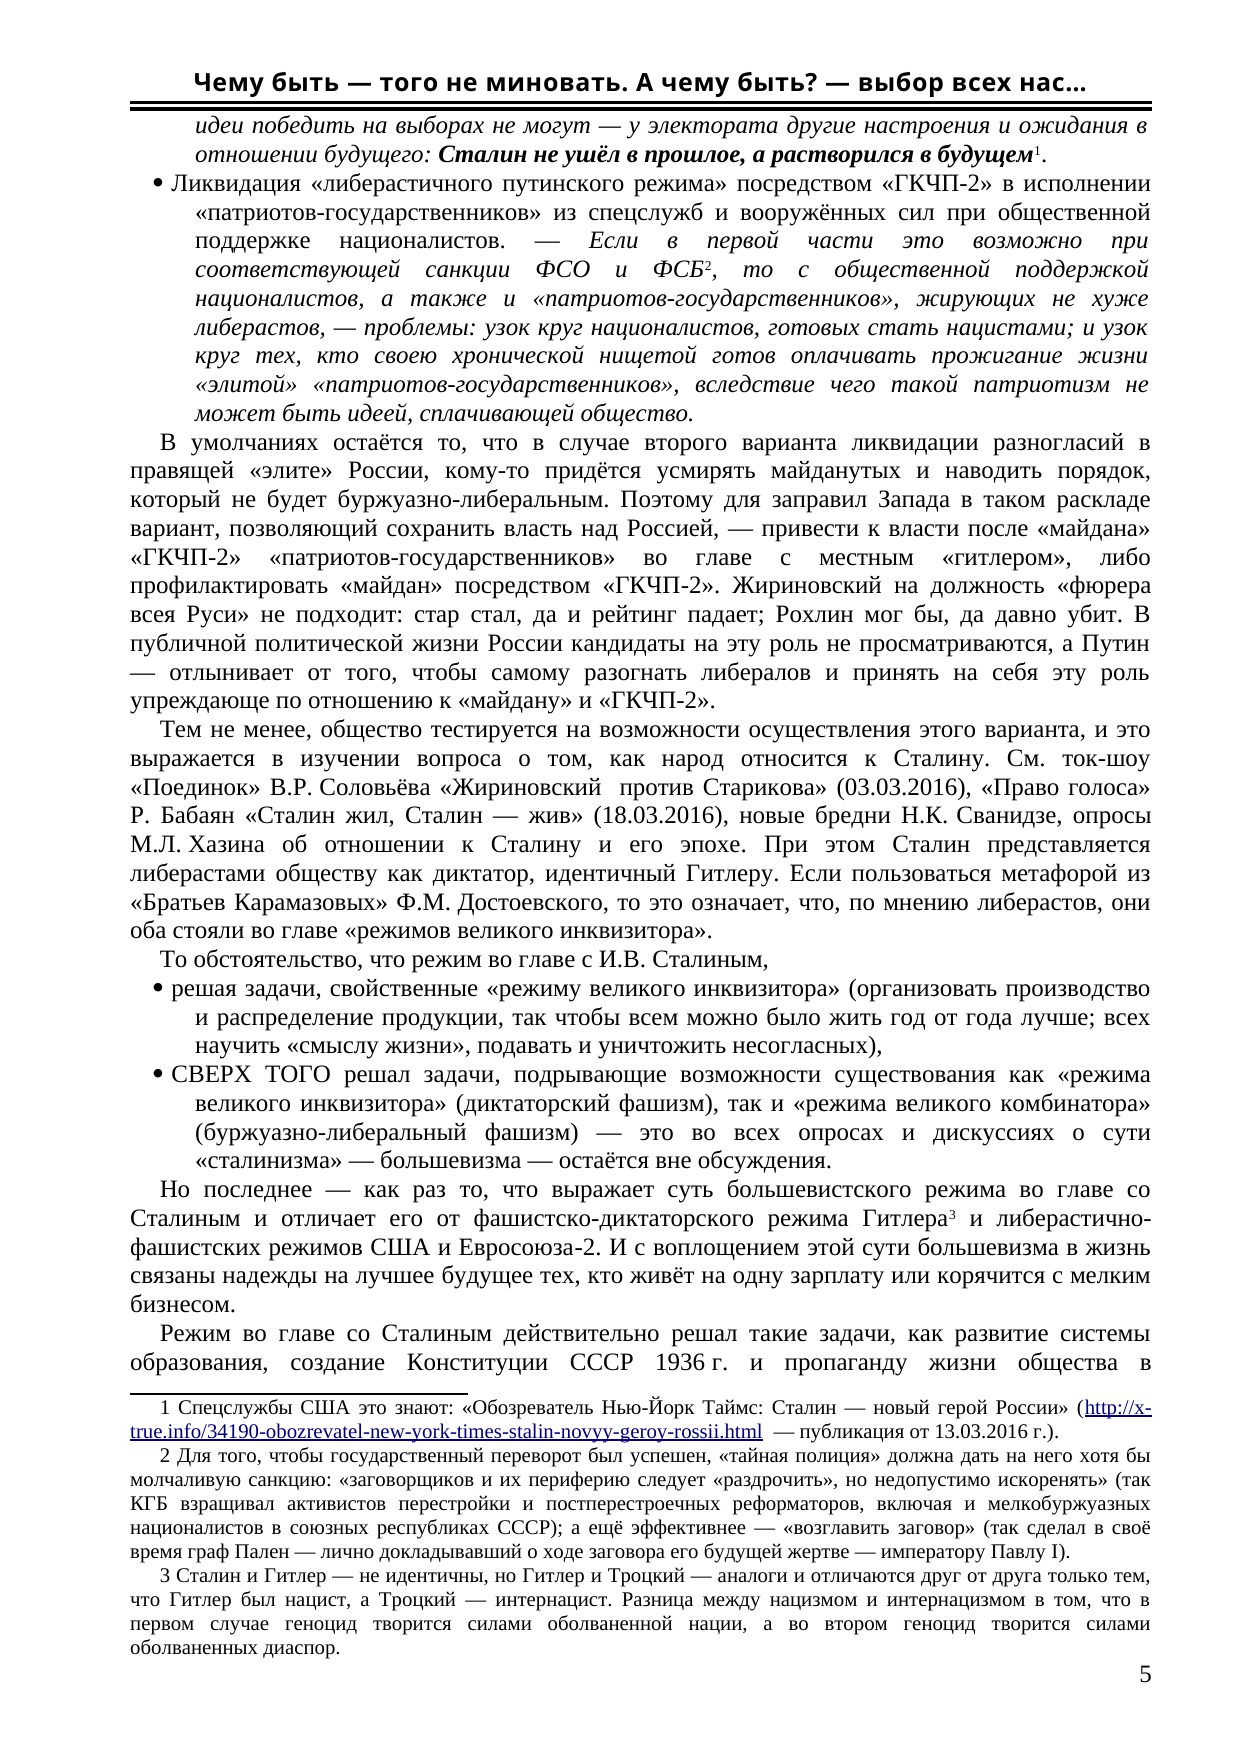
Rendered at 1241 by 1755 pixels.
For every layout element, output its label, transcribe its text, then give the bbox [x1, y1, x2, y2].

list СВЕРХ ТОГО решал задачи, подрывающие возможности существования как «режима великого инквизитора» (диктаторский фашизм), так и «режима великого комбинатора» (буржуазно-либеральный фашизм) — это во всех опросах и дискуссиях о сути «сталинизма» — большевизма — остаётся вне обсуждения. [153, 1059, 1152, 1174]
text Тем не менее, общество тестируется на возможности осуществления этого варианта, и это выражается в изучении вопроса о том, как народ относится к Сталину. См. ток-шоу «Поединок» В.Р. Соловьёва «Жириновский против Старикова» (03.03.2016), «Право голоса» Р. Бабаян «Сталин жил, Сталин — жив» (18.03.2016), новые бредни Н.К. Сванидзе, опросы М.Л. Хазина об отношении к Сталину и его эпохе. При этом Сталин представляется либерастами обществу как диктатор, идентичный Гитлеру. Если пользоваться метафорой из «Братьев Карамазовых» Ф.М. Достоевского, то это означает, что, по мнению либерастов, они оба стояли во главе «режимов великого инквизитора». [130, 714, 1152, 944]
list Спецслужбы США это знают: «Обозреватель Нью-Йорк Таймс: Сталин — новый герой России» (http://x-true.info/34190-obozrevatel-new-york-times-stalin-novyy-geroy-rossii.html — публикация от 13.03.2016 г.). [130, 1394, 1152, 1443]
text Сталин и Гитлер — не идентичны, но Гитлер и Троцкий — аналоги и отличаются друг от друга только тем, что Гитлер был нацист, а Троцкий — интернацист. Разница между нацизмом и интернацизмом в том, что в первом случае геноцид творится силами оболваненной нации, а во втором геноцид творится силами оболваненных диаспор. [130, 1563, 1152, 1659]
text Но последнее — как раз то, что выражает суть большевистского режима во главе со Сталиным и отличает его от фашистско-диктаторского режима Гитлера и либерастично-фашистских режимов США и Евросоюза‑2. И с воплощением этой сути большевизма в жизнь связаны надежды на лучшее будущее тех, кто живёт на одну зарплату или корячится с мелким бизнесом. [130, 1174, 1152, 1318]
list Для того, чтобы государственный переворот был успешен, «тайная полиция» должна дать на него хотя бы молчаливую санкцию: «заговорщиков и их периферию следует «раздрочить», но недопустимо искоренять» (так КГБ взращивал активистов перестройки и постперестроечных реформаторов, включая и мелкобуржуазных националистов в союзных республиках СССР); а ещё эффективнее — «возглавить заговор» (так сделал в своё время граф Пален — лично докладывавший о ходе заговора его будущей жертве — императору Павлу I). [130, 1443, 1152, 1563]
text В умолчаниях остаётся то, что в случае второго варианта ликвидации разногласий в правящей «элите» России, кому-то придётся усмирять майданутых и наводить порядок, который не будет буржуазно-либеральным. Поэтому для заправил Запада в таком раскладе вариант, позволяющий сохранить власть над Россией, — привести к власти после «майдана» «ГКЧП-2» «патриотов-государственников» во главе с местным «гитлером», либо профилактировать «майдан» посредством «ГКЧП‑2». Жириновский на должность «фюрера всея Руси» не подходит: стар стал, да и рейтинг падает; Рохлин мог бы, да давно убит. В публичной политической жизни России кандидаты на эту роль не просматриваются, а Путин — отлынивает от того, чтобы самому разогнать либералов и принять на себя эту роль упреждающе по отношению к «майдану» и «ГКЧП-2». [130, 427, 1152, 714]
text Режим во главе со Сталиным действительно решал такие задачи, как развитие системы образования, создание Конституции СССР 1936 г. и пропаганду жизни общества в [130, 1318, 1152, 1376]
list решая задачи, свойственные «режиму великого инквизитора» (организовать производство и распределение продукции, так чтобы всем можно было жить год от года лучше; всех научить «смыслу жизни», подавать и уничтожить несогласных), [153, 973, 1152, 1059]
list Ликвидация «либерастичного путинского режима» посредством «ГКЧП-2» в исполнении «патриотов-государственников» из спецслужб и вооружённых сил при общественной поддержке националистов. — Если в первой части это возможно при соответствующей санкции ФСО и ФСБ, то с общественной поддержкой националистов, а также и «патриотов-государственников», жирующих не хуже либерастов, — проблемы: узок круг националистов, готовых стать нацистами; и узок круг тех, кто своею хронической нищетой готов оплачивать прожигание жизни «элитой» «патриотов-государственников», вследствие чего такой патриотизм не может быть идеей, сплачивающей общество. [153, 168, 1152, 427]
list идеи победить на выборах не могут — у электората другие настроения и ожидания в отношении будущего: Сталин не ушёл в прошлое, а растворился в будущем. [153, 111, 1152, 168]
text То обстоятельство, что режим во главе с И.В. Сталиным, [130, 944, 1152, 973]
